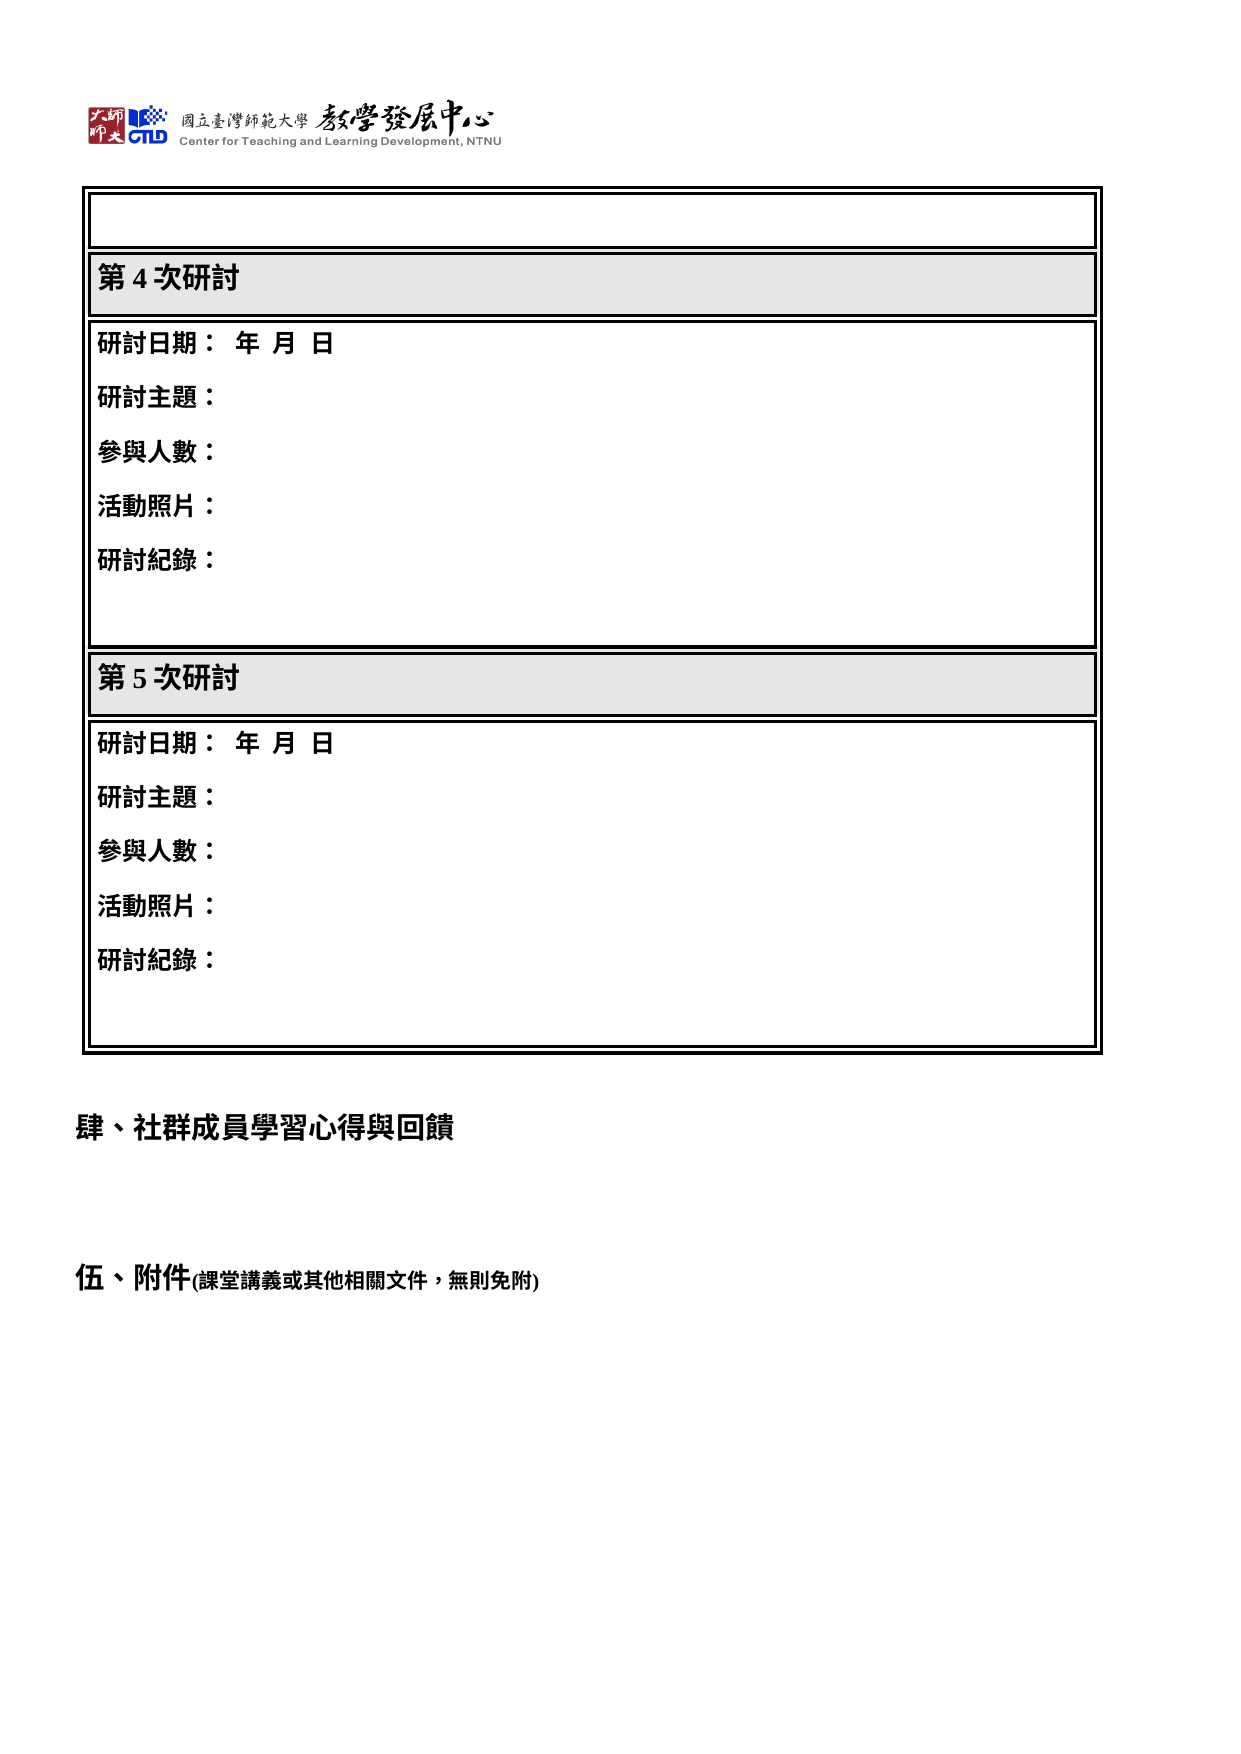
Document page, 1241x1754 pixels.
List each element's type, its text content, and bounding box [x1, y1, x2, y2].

table_cell [86, 189, 1099, 246]
table_cell 研討日期： 年 月 日 研討主題： 參與人數： 活動照片： 研討紀錄： [86, 714, 1099, 1045]
text 伍、附件(課堂講義或其他相關文件，無則免附) [75, 1254, 1165, 1297]
text 肆、社群成員學習心得與回饋 [75, 1105, 1165, 1147]
table_cell 第5次研討 [86, 645, 1099, 714]
table_cell 研討日期： 年 月 日 研討主題： 參與人數： 活動照片： 研討紀錄： [86, 314, 1099, 645]
table_cell 第4次研討 [86, 246, 1099, 314]
